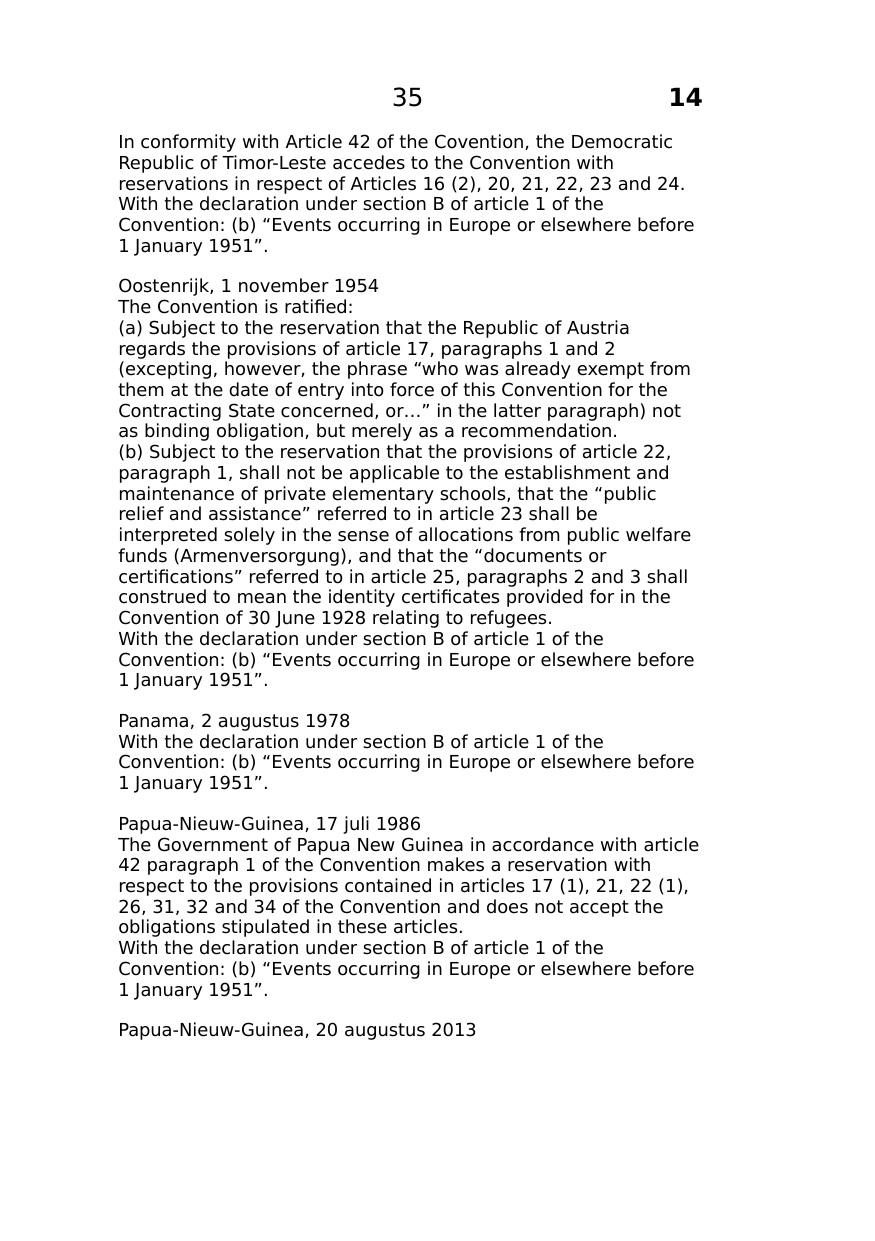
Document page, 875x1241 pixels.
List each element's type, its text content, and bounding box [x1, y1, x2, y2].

text With the declaration under section B of article 1 of the Convention: (b) “Events occurring in Europe or elsewhere before 1 January 1951”. [118, 629, 703, 691]
text Oostenrijk, 1 november 1954 [118, 276, 703, 297]
text With the declaration under section B of article 1 of the Convention: (b) “Events occurring in Europe or elsewhere before 1 January 1951”. [118, 194, 703, 256]
text With the declaration under section B of article 1 of the Convention: (b) “Events occurring in Europe or elsewhere before 1 January 1951”. [118, 732, 703, 794]
text The Government of Papua New Guinea in accordance with article 42 paragraph 1 of the Convention makes a reservation with respect to the provisions contained in articles 17 (1), 21, 22 (1), 26, 31, 32 and 34 of the Convention and does not accept the obligations stipulated in these articles. [118, 834, 703, 938]
text The Convention is ratified: [118, 297, 703, 318]
text Papua-Nieuw-Guinea, 20 augustus 2013 [118, 1020, 703, 1041]
text (b) Subject to the reservation that the provisions of article 22, paragraph 1, shall not be applicable to the establishment and maintenance of private elementary schools, that the “public relief and assistance” referred to in article 23 shall be interpreted solely in the sense of allocations from public welfare funds (Armenversorgung), and that the “documents or certifications” referred to in article 25, paragraphs 2 and 3 shall construed to mean the identity certificates provided for in the Convention of 30 June 1928 relating to refugees. [118, 442, 703, 629]
text With the declaration under section B of article 1 of the Convention: (b) “Events occurring in Europe or elsewhere before 1 January 1951”. [118, 938, 703, 1000]
text In conformity with Article 42 of the Covention, the Democratic Republic of Timor-Leste accedes to the Convention with reservations in respect of Articles 16 (2), 20, 21, 22, 23 and 24. [118, 132, 703, 194]
text Papua-Nieuw-Guinea, 17 juli 1986 [118, 814, 703, 834]
text (a) Subject to the reservation that the Republic of Austria regards the provisions of article 17, paragraphs 1 and 2 (excepting, however, the phrase “who was already exempt from them at the date of entry into force of this Convention for the Contracting State concerned, or…” in the latter paragraph) not as binding obligation, but merely as a recommendation. [118, 318, 703, 442]
text Panama, 2 augustus 1978 [118, 711, 703, 732]
